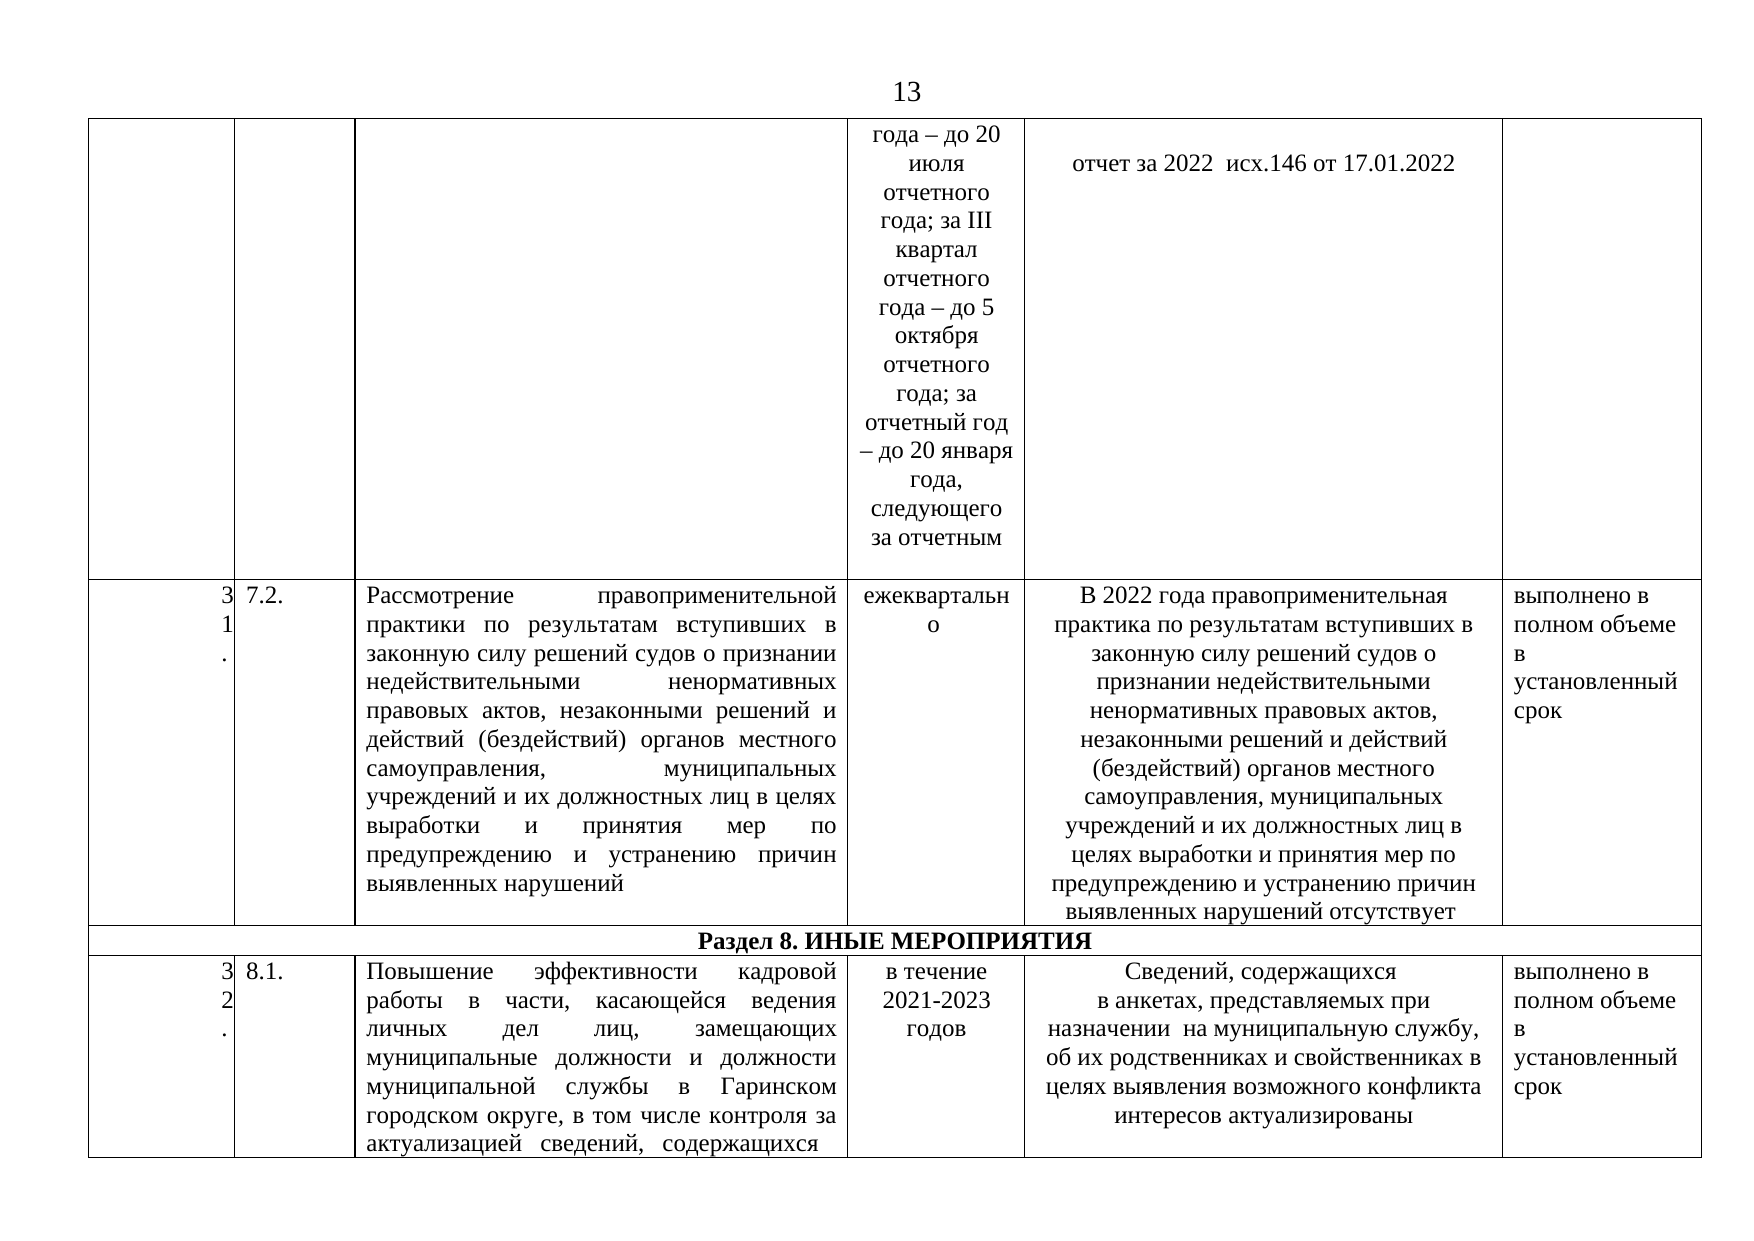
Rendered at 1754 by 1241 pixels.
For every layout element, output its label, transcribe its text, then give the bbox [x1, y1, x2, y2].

table_cell выполнено в полном объеме в установленный срок [1503, 580, 1701, 925]
table_cell [1708, 925, 1724, 955]
table_cell ежеквартально [848, 580, 1024, 925]
table_cell [1702, 955, 1707, 1157]
table_cell [89, 580, 234, 925]
table_cell 7.2. [235, 580, 354, 925]
table_cell [89, 119, 234, 579]
table_cell [235, 119, 354, 579]
table_cell в течение 2021-2023 годов [848, 956, 1024, 1157]
table_cell Повышение эффективности кадровой работы в части, касающейся ведения личных дел лиц, замещающих муниципальные должности и должности муниципальной службы в Гаринском городском округе, в том числе контроля за актуализацией сведений, содержащихся [356, 956, 847, 1157]
table_cell 8.1. [235, 956, 354, 1157]
table_cell отчет за 2022 исх.146 от 17.01.2022 [1025, 119, 1502, 579]
table_cell В 2022 года правоприменительная практика по результатам вступивших в законную силу решений судов о признании недействительными ненормативных правовых актов, незаконными решений и действий (бездействий) органов местного самоуправления, муниципальных учреждений и их должностных лиц в целях выработки и принятия мер по предупреждению и устранению причин выявленных нарушений отсутствует [1025, 580, 1502, 925]
table_cell Раздел 8. ИНЫЕ МЕРОПРИЯТИЯ [89, 926, 1701, 955]
table_cell [1708, 955, 1724, 1157]
table_cell [1702, 579, 1707, 925]
table_cell [356, 119, 847, 579]
table_cell выполнено в полном объеме в установленный срок [1503, 956, 1701, 1157]
table_cell года – до 20 июля отчетного года; за III квартал отчетного года – до 5 октября отчетного года; за отчетный год – до 20 января года, следующего за отчетным [848, 119, 1024, 579]
table_cell Рассмотрение правоприменительной практики по результатам вступивших в законную силу решений судов о признании недействительными ненормативных правовых актов, незаконными решений и действий (бездействий) органов местного самоуправления, муниципальных учреждений и их должностных лиц в целях выработки и принятия мер по предупреждению и устранению причин выявленных нарушений [356, 580, 847, 925]
table_cell [1503, 119, 1701, 579]
table_cell Сведений, содержащихся в анкетах, представляемых при назначении на муниципальную службу, об их родственниках и свойственниках в целях выявления возможного конфликта интересов актуализированы [1025, 956, 1502, 1157]
table_cell [1708, 579, 1724, 925]
table_cell [1702, 925, 1707, 955]
table_cell [89, 956, 234, 1157]
table_cell [1708, 118, 1724, 579]
table_cell [1702, 118, 1707, 579]
